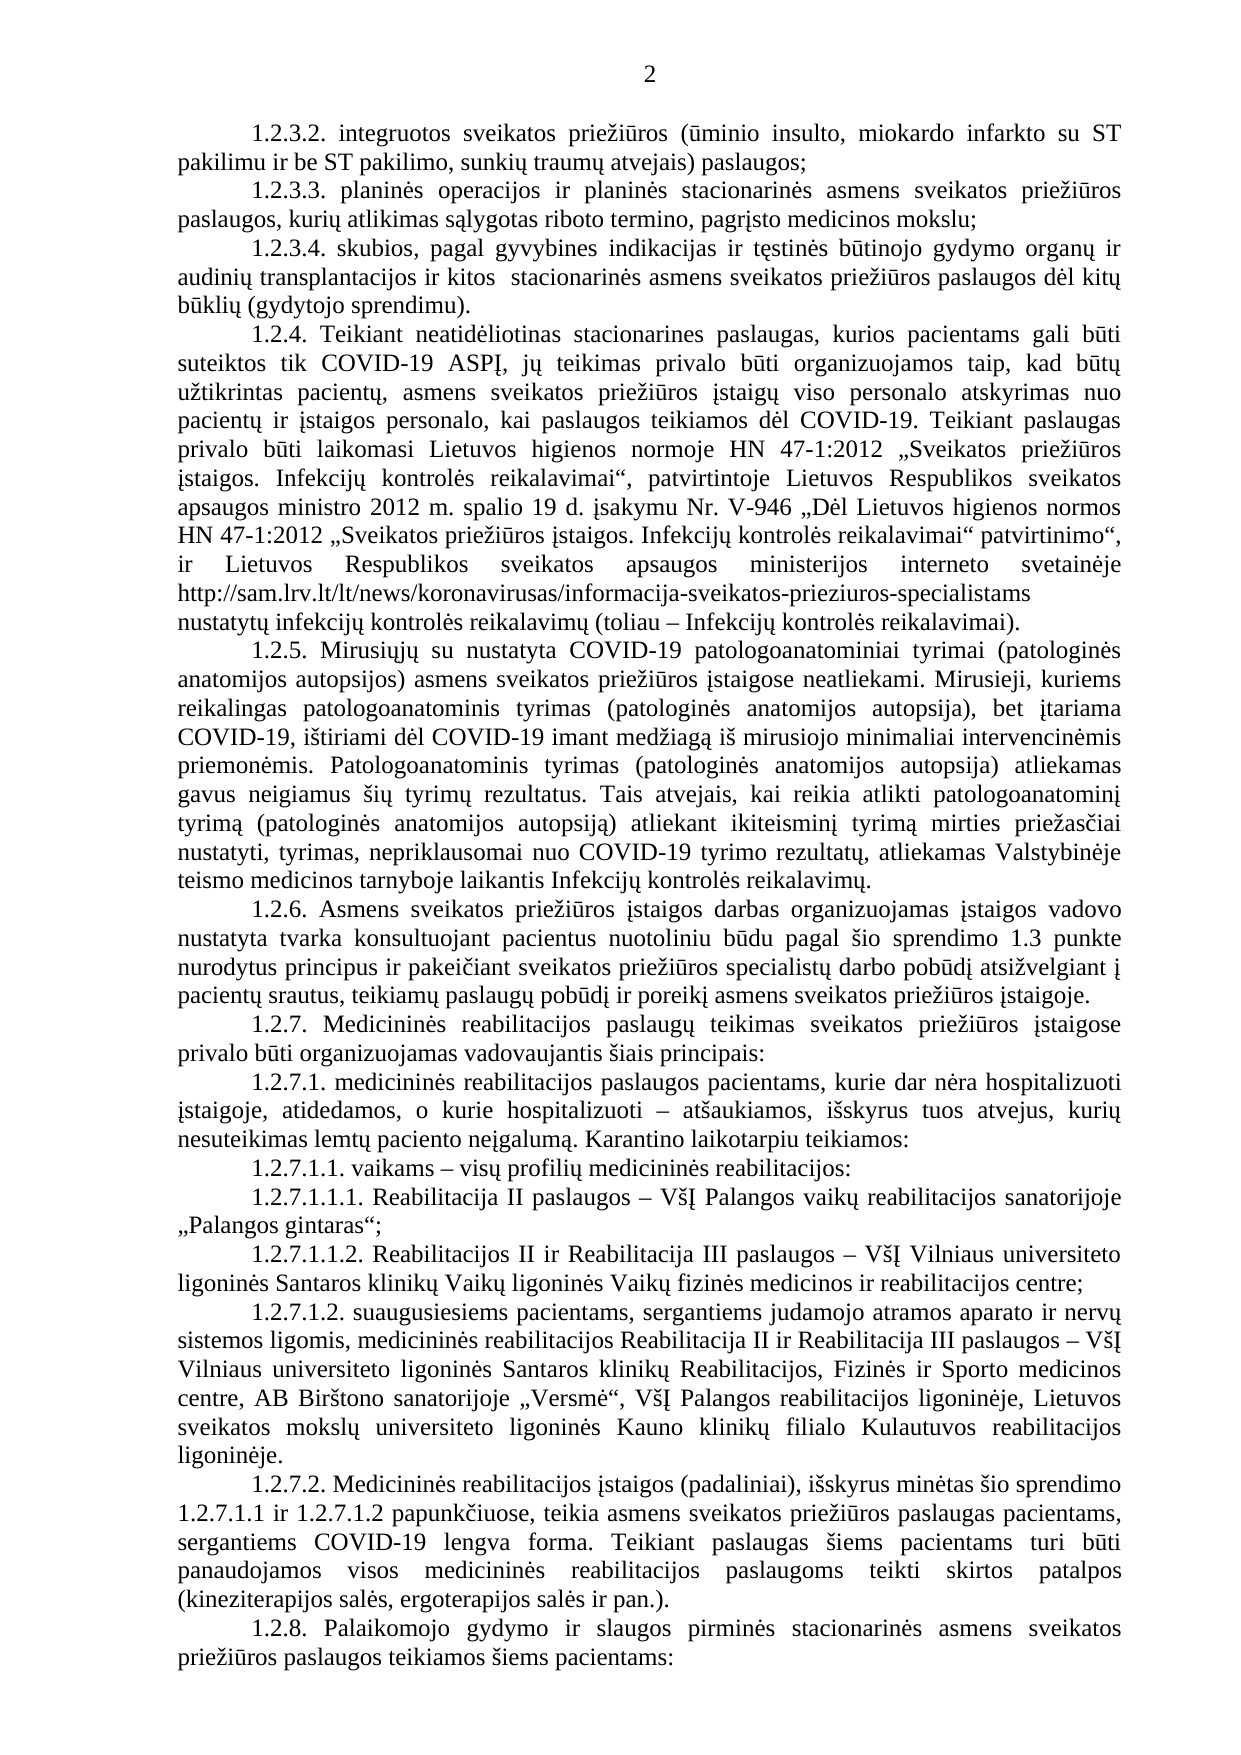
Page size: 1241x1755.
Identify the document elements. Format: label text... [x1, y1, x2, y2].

text 1.2.7.1.1. vaikams – visų profilių medicininės reabilitacijos: [177, 1153, 1122, 1182]
text 1.2.8. Palaikomojo gydymo ir slaugos pirminės stacionarinės asmens sveikatos priežiūros paslaugos teikiamos šiems pacientams: [177, 1613, 1122, 1671]
text 1.2.3.3. planinės operacijos ir planinės stacionarinės asmens sveikatos priežiūros paslaugos, kurių atlikimas sąlygotas riboto termino, pagrįsto medicinos mokslu; [177, 176, 1122, 233]
text 1.2.7.1.2. suaugusiesiems pacientams, sergantiems judamojo atramos aparato ir nervų sistemos ligomis, medicininės reabilitacijos Reabilitacija II ir Reabilitacija III paslaugos – VšĮ Vilniaus universiteto ligoninės Santaros klinikų Reabilitacijos, Fizinės ir Sporto medicinos centre, AB Birštono sanatorijoje „Versmė“, VšĮ Palangos reabilitacijos ligoninėje, Lietuvos sveikatos mokslų universiteto ligoninės Kauno klinikų filialo Kulautuvos reabilitacijos ligoninėje. [177, 1297, 1122, 1469]
text 1.2.7.1.1.2. Reabilitacijos II ir Reabilitacija III paslaugos – VšĮ Vilniaus universiteto ligoninės Santaros klinikų Vaikų ligoninės Vaikų fizinės medicinos ir reabilitacijos centre; [177, 1239, 1122, 1297]
text 1.2.7.1. medicininės reabilitacijos paslaugos pacientams, kurie dar nėra hospitalizuoti įstaigoje, atidedamos, o kurie hospitalizuoti – atšaukiamos, išskyrus tuos atvejus, kurių nesuteikimas lemtų paciento neįgalumą. Karantino laikotarpiu teikiamos: [177, 1067, 1122, 1153]
text 1.2.3.2. integruotos sveikatos priežiūros (ūminio insulto, miokardo infarkto su ST pakilimu ir be ST pakilimo, sunkių traumų atvejais) paslaugos; [177, 118, 1122, 176]
text 1.2.5. Mirusiųjų su nustatyta COVID-19 patologoanatominiai tyrimai (patologinės anatomijos autopsijos) asmens sveikatos priežiūros įstaigose neatliekami. Mirusieji, kuriems reikalingas patologoanatominis tyrimas (patologinės anatomijos autopsija), bet įtariama COVID-19, ištiriami dėl COVID-19 imant medžiagą iš mirusiojo minimaliai intervencinėmis priemonėmis. Patologoanatominis tyrimas (patologinės anatomijos autopsija) atliekamas gavus neigiamus šių tyrimų rezultatus. Tais atvejais, kai reikia atlikti patologoanatominį tyrimą (patologinės anatomijos autopsiją) atliekant ikiteisminį tyrimą mirties priežasčiai nustatyti, tyrimas, nepriklausomai nuo COVID-19 tyrimo rezultatų, atliekamas Valstybinėje teismo medicinos tarnyboje laikantis Infekcijų kontrolės reikalavimų. [177, 636, 1122, 894]
text 1.2.7.1.1.1. Reabilitacija II paslaugos – VšĮ Palangos vaikų reabilitacijos sanatorijoje „Palangos gintaras“; [177, 1182, 1122, 1239]
text 1.2.4. Teikiant neatidėliotinas stacionarines paslaugas, kurios pacientams gali būti suteiktos tik COVID-19 ASPĮ, jų teikimas privalo būti organizuojamos taip, kad būtų užtikrintas pacientų, asmens sveikatos priežiūros įstaigų viso personalo atskyrimas nuo pacientų ir įstaigos personalo, kai paslaugos teikiamos dėl COVID-19. Teikiant paslaugas privalo būti laikomasi Lietuvos higienos normoje HN 47-1:2012 „Sveikatos priežiūros įstaigos. Infekcijų kontrolės reikalavimai“, patvirtintoje Lietuvos Respublikos sveikatos apsaugos ministro 2012 m. spalio 19 d. įsakymu Nr. V-946 „Dėl Lietuvos higienos normos HN 47-1:2012 „Sveikatos priežiūros įstaigos. Infekcijų kontrolės reikalavimai“ patvirtinimo“, ir Lietuvos Respublikos sveikatos apsaugos ministerijos interneto svetainėje http://sam.lrv.lt/lt/news/koronavirusas/informacija-sveikatos-prieziuros-specialistams nustatytų infekcijų kontrolės reikalavimų (toliau – Infekcijų kontrolės reikalavimai). [177, 319, 1122, 636]
text 1.2.3.4. skubios, pagal gyvybines indikacijas ir tęstinės būtinojo gydymo organų ir audinių transplantacijos ir kitos stacionarinės asmens sveikatos priežiūros paslaugos dėl kitų būklių (gydytojo sprendimu). [177, 233, 1122, 319]
text 1.2.7. Medicininės reabilitacijos paslaugų teikimas sveikatos priežiūros įstaigose privalo būti organizuojamas vadovaujantis šiais principais: [177, 1009, 1122, 1067]
text 1.2.7.2. Medicininės reabilitacijos įstaigos (padaliniai), išskyrus minėtas šio sprendimo 1.2.7.1.1 ir 1.2.7.1.2 papunkčiuose, teikia asmens sveikatos priežiūros paslaugas pacientams, sergantiems COVID-19 lengva forma. Teikiant paslaugas šiems pacientams turi būti panaudojamos visos medicininės reabilitacijos paslaugoms teikti skirtos patalpos (kineziterapijos salės, ergoterapijos salės ir pan.). [177, 1469, 1122, 1613]
text 1.2.6. Asmens sveikatos priežiūros įstaigos darbas organizuojamas įstaigos vadovo nustatyta tvarka konsultuojant pacientus nuotoliniu būdu pagal šio sprendimo 1.3 punkte nurodytus principus ir pakeičiant sveikatos priežiūros specialistų darbo pobūdį atsižvelgiant į pacientų srautus, teikiamų paslaugų pobūdį ir poreikį asmens sveikatos priežiūros įstaigoje. [177, 894, 1122, 1009]
